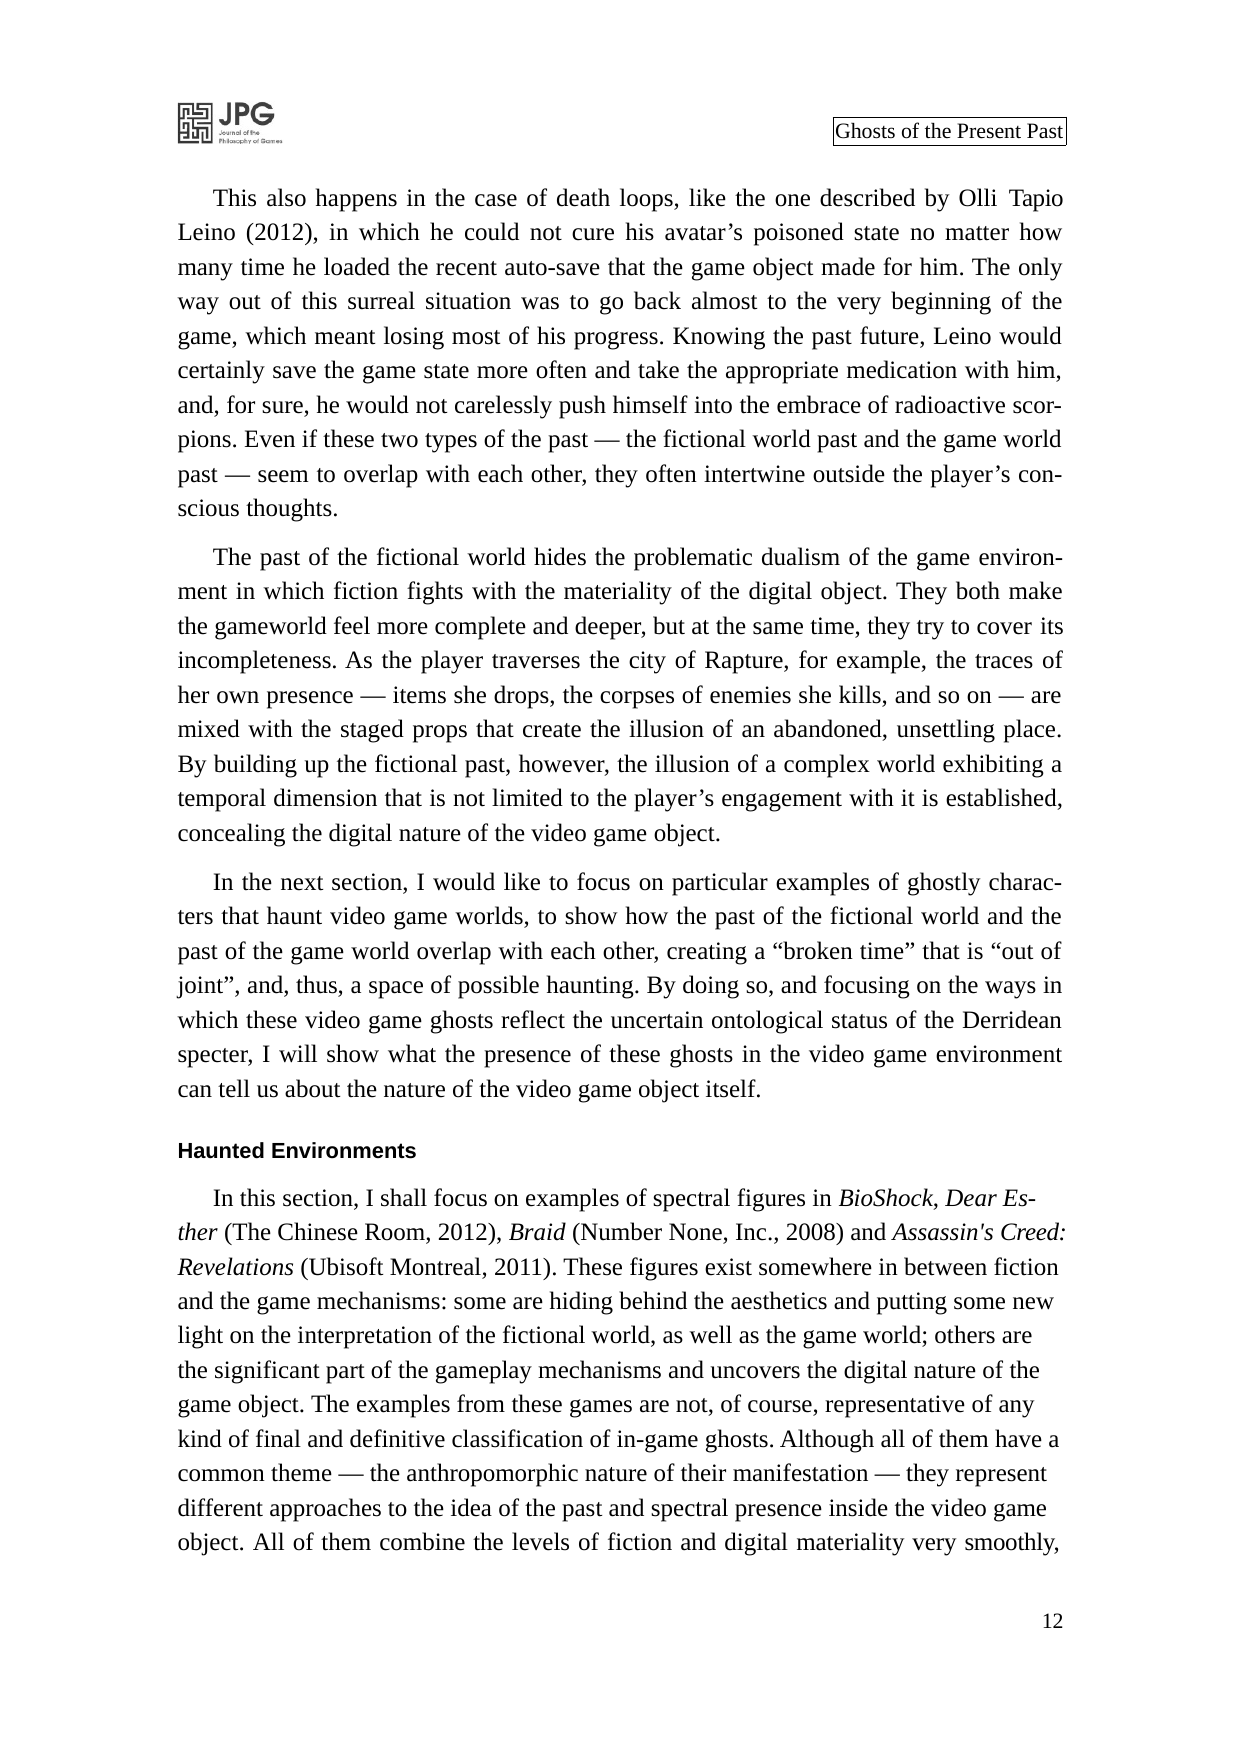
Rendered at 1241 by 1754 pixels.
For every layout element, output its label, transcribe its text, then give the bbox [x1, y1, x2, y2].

text 12 [167, 1608, 1063, 1633]
text The past of the fictional world hides the problematic dualism of the game environ- ment in which fiction fights with the materiality of the digital object. They both make the gameworld feel more complete and deeper, but at the same time, they try to cover its incompleteness. As the player traverses the city of Rapture, for example, the traces of her own presence — items she drops, the corpses of enemies she kills, and so on — are mixed with the staged props that create the illusion of an abandoned, unsettling place. By building up the fictional past, however, the illusion of a complex world exhibiting a temporal dimension that is not limited to the player’s engagement with it is established, concealing the digital nature of the video game object. [177, 542, 1064, 847]
picture [177, 101, 284, 144]
text In this section, I shall focus on examples of spectral figures in BioShock, Dear Es- ther (The Chinese Room, 2012), Braid (Number None, Inc., 2008) and Assassin's Creed: Revelations (Ubisoft Montreal, 2011). These figures exist somewhere in between fiction and the game mechanisms: some are hiding behind the aesthetics and putting some new light on the interpretation of the fictional world, as well as the game world; others are the significant part of the gameplay mechanisms and uncovers the digital nature of the game object. The examples from these games are not, of course, representative of any kind of final and definitive classification of in-game ghosts. Although all of them have a common theme — the anthropomorphic nature of their manifestation — they represent different approaches to the idea of the past and spectral presence inside the video game object. All of them combine the levels of fiction and digital materiality very smoothly, [177, 1183, 1069, 1556]
text This also happens in the case of death loops, like the one described by Olli Tapio Leino (2012), in which he could not cure his avatar’s poisoned state no matter how many time he loaded the recent auto-save that the game object made for him. The only way out of this surreal situation was to go back almost to the very beginning of the game, which meant losing most of his progress. Knowing the past future, Leino would certainly save the game state more often and take the appropriate medication with him, and, for sure, he would not carelessly push himself into the embrace of radioactive scor- pions. Even if these two types of the past — the fictional world past and the game world past — seem to overlap with each other, they often intertwine outside the player’s con- scious thoughts. [177, 183, 1063, 522]
text In the next section, I would like to focus on particular examples of ghostly charac- ters that haunt video game worlds, to show how the past of the fictional world and the past of the game world overlap with each other, creating a “broken time” that is “out of joint”, and, thus, a space of possible haunting. By doing so, and focusing on the ways in which these video game ghosts reflect the uncertain ontological status of the Derridean specter, I will show what the presence of these ghosts in the video game environment can tell us about the nature of the video game object itself. [177, 867, 1064, 1102]
text Haunted Environments [177, 1138, 1084, 1163]
